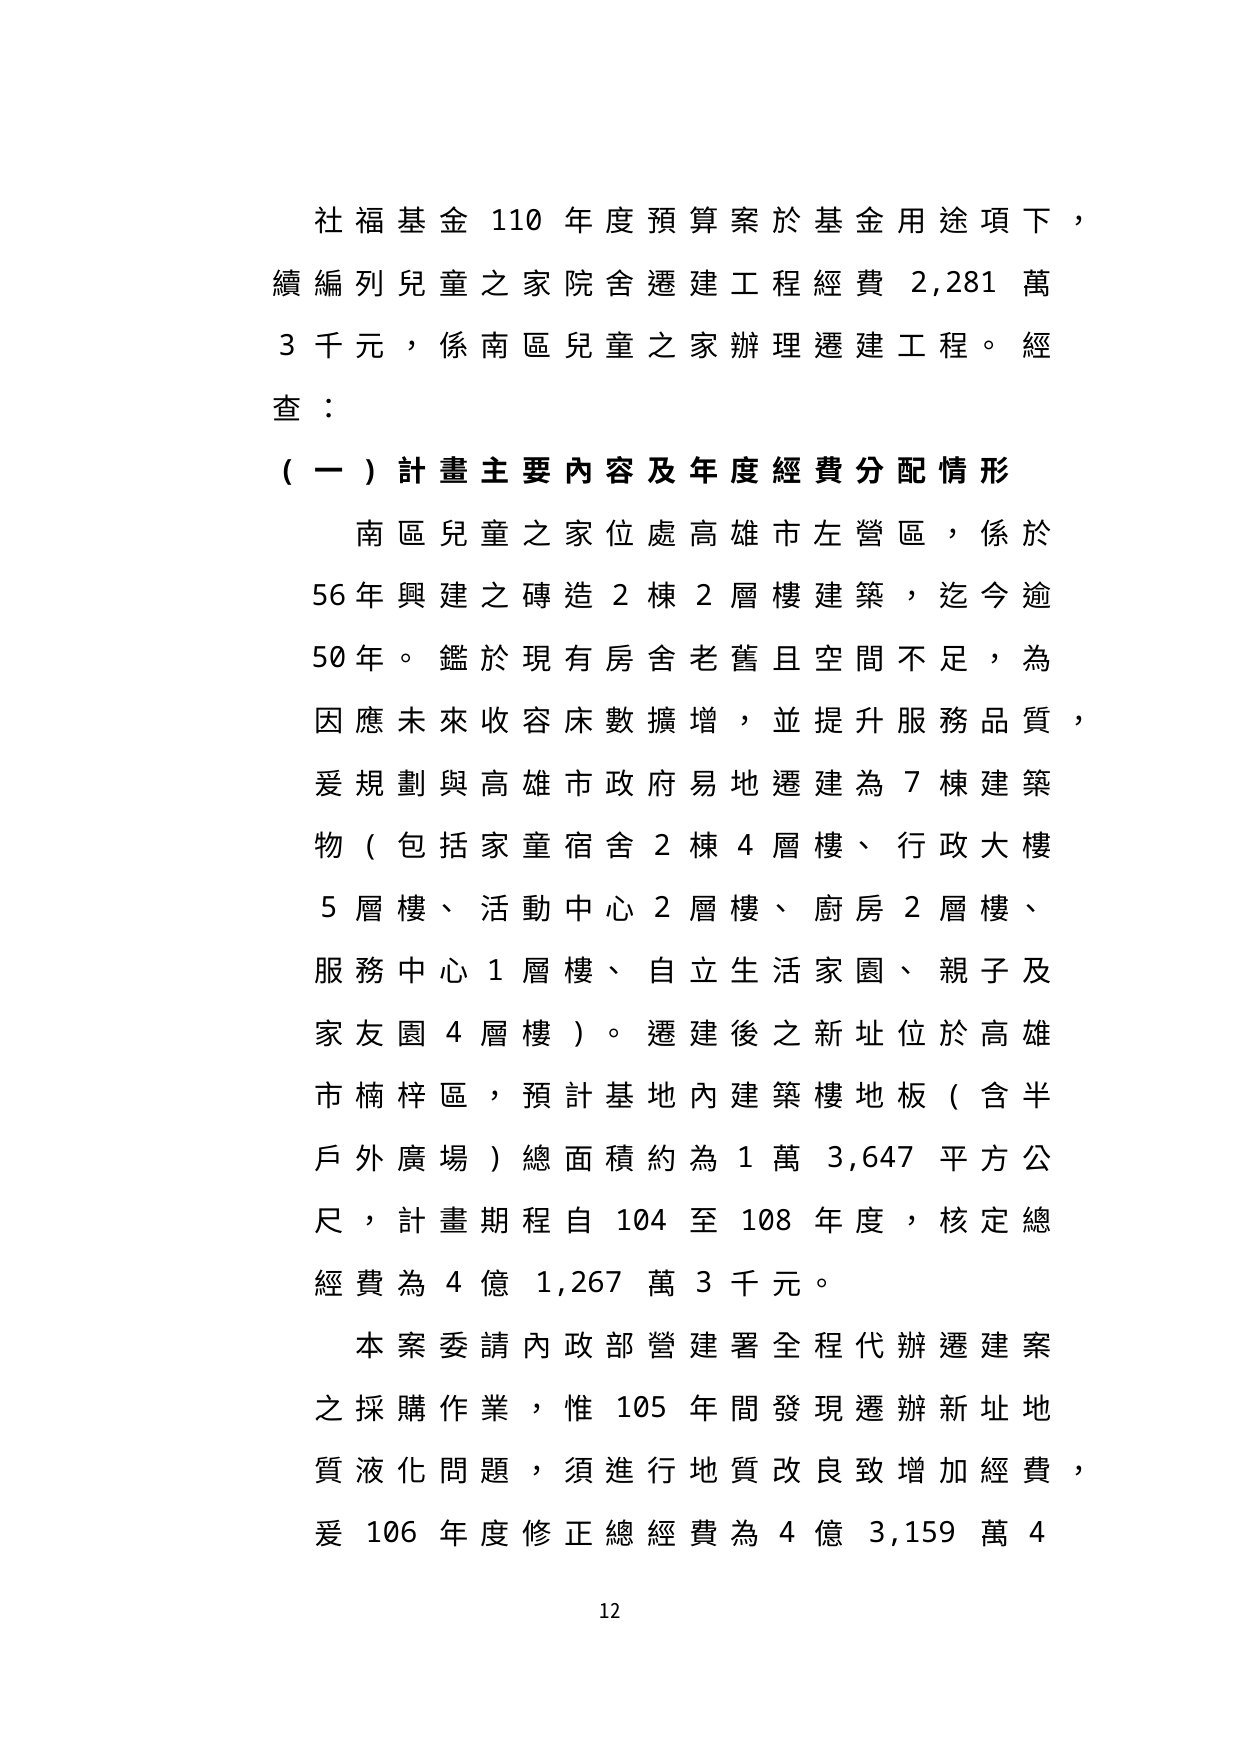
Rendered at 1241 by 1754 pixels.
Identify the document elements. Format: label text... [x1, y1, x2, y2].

text 本案委請內政部營建署全程代辦遷建案之採購作業，惟105年間發現遷辦新址地質液化問題，須進行地質改良致增加經費，爰106年度修正總經費為4億3,159萬4千元(含公彩回饋金補助1億元)，後因營建署辦理招標作業，歷經5次招標均無廠商投標而流標，至107年8月1日始決標。由於工程進度較原先規劃落後甚多，且原編經費不足，社家署於107年再次修正計畫內容，並奉行政院於107年12月6日核定，修正後計畫總經費為4億7,440萬7千元，計畫期程為104至110年，104至109年度已分別編列221萬元(編列於社福計畫)、985萬元、7,277萬2千元、1億5,957萬元、1億8,719萬2千元及2,000萬元，110年度續編列2,281萬3千元，有關各年度預、決算及工程進度情形詳表1。 [271, 1302, 1058, 1552]
text 社福基金110年度預算案於基金用途項下，續編列兒童之家院舍遷建工程經費2,281萬3千元，係南區兒童之家辦理遷建工程。經查： [242, 177, 1058, 427]
text 南區兒童之家位處高雄市左營區，係於56年興建之磚造2棟2層樓建築，迄今逾50年。鑑於現有房舍老舊且空間不足，為因應未來收容床數擴增，並提升服務品質，爰規劃與高雄市政府易地遷建為7棟建築物(包括家童宿舍2棟4層樓、行政大樓5層樓、活動中心2層樓、廚房2層樓、服務中心1層樓、自立生活家園、親子及家友園4層樓)。遷建後之新址位於高雄市楠梓區，預計基地內建築樓地板(含半戶外廣場)總面積約為1萬3,647平方公尺，計畫期程自104至108年度，核定總經費為4億1,267萬3千元。 [271, 490, 1058, 1302]
text (一)計畫主要內容及年度經費分配情形 [242, 427, 1058, 490]
